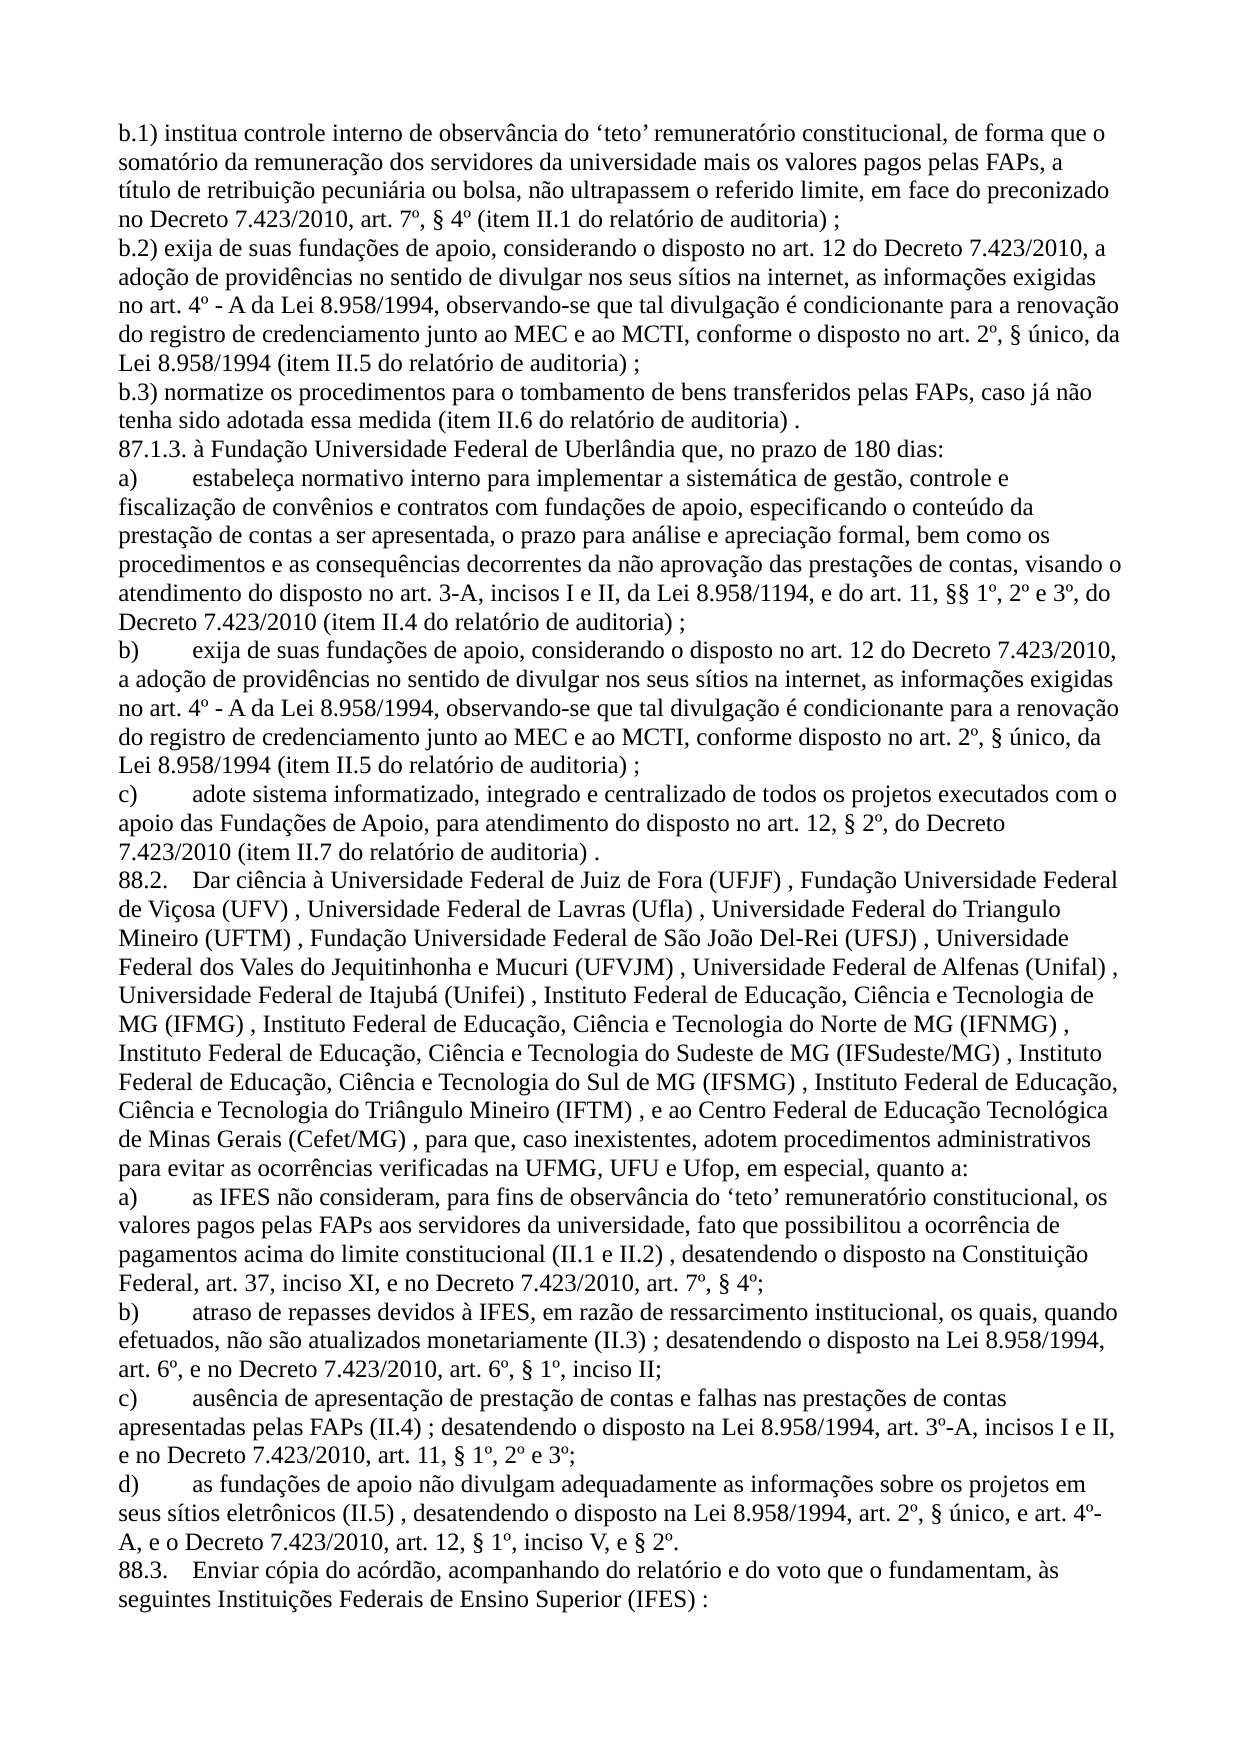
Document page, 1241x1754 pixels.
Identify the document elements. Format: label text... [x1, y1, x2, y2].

text b) exija de suas fundações de apoio, considerando o disposto no art. 12 do Decreto 7.423/2010, a adoção de providências no sentido de divulgar nos seus sítios na internet, as informações exigidas no art. 4º - A da Lei 8.958/1994, observando-se que tal divulgação é condicionante para a renovação do registro de credenciamento junto ao MEC e ao MCTI, conforme disposto no art. 2º, § único, da Lei 8.958/1994 (item II.5 do relatório de auditoria) ; [118, 636, 1122, 779]
text b) atraso de repasses devidos à IFES, em razão de ressarcimento institucional, os quais, quando efetuados, não são atualizados monetariamente (II.3) ; desatendendo o disposto na Lei 8.958/1994, art. 6º, e no Decreto 7.423/2010, art. 6º, § 1º, inciso II; [118, 1297, 1122, 1383]
text b.3) normatize os procedimentos para o tombamento de bens transferidos pelas FAPs, caso já não tenha sido adotada essa medida (item II.6 do relatório de auditoria) . [118, 377, 1122, 434]
text c) ausência de apresentação de prestação de contas e falhas nas prestações de contas apresentadas pelas FAPs (II.4) ; desatendendo o disposto na Lei 8.958/1994, art. 3º-A, incisos I e II, e no Decreto 7.423/2010, art. 11, § 1º, 2º e 3º; [118, 1383, 1122, 1469]
text d) as fundações de apoio não divulgam adequadamente as informações sobre os projetos em seus sítios eletrônicos (II.5) , desatendendo o disposto na Lei 8.958/1994, art. 2º, § único, e art. 4º-A, e o Decreto 7.423/2010, art. 12, § 1º, inciso V, e § 2º. [118, 1469, 1122, 1556]
text a) as IFES não consideram, para fins de observância do ‘teto’ remuneratório constitucional, os valores pagos pelas FAPs aos servidores da universidade, fato que possibilitou a ocorrência de pagamentos acima do limite constitucional (II.1 e II.2) , desatendendo o disposto na Constituição Federal, art. 37, inciso XI, e no Decreto 7.423/2010, art. 7º, § 4º; [118, 1182, 1122, 1297]
text b.2) exija de suas fundações de apoio, considerando o disposto no art. 12 do Decreto 7.423/2010, a adoção de providências no sentido de divulgar nos seus sítios na internet, as informações exigidas no art. 4º - A da Lei 8.958/1994, observando-se que tal divulgação é condicionante para a renovação do registro de credenciamento junto ao MEC e ao MCTI, conforme o disposto no art. 2º, § único, da Lei 8.958/1994 (item II.5 do relatório de auditoria) ; [118, 233, 1122, 377]
text 87.1.3. à Fundação Universidade Federal de Uberlândia que, no prazo de 180 dias: [118, 434, 1122, 463]
text c) adote sistema informatizado, integrado e centralizado de todos os projetos executados com o apoio das Fundações de Apoio, para atendimento do disposto no art. 12, § 2º, do Decreto 7.423/2010 (item II.7 do relatório de auditoria) . [118, 779, 1122, 866]
text 88.3. Enviar cópia do acórdão, acompanhando do relatório e do voto que o fundamentam, às seguintes Instituições Federais de Ensino Superior (IFES) : [118, 1556, 1122, 1613]
text 88.2. Dar ciência à Universidade Federal de Juiz de Fora (UFJF) , Fundação Universidade Federal de Viçosa (UFV) , Universidade Federal de Lavras (Ufla) , Universidade Federal do Triangulo Mineiro (UFTM) , Fundação Universidade Federal de São João Del-Rei (UFSJ) , Universidade Federal dos Vales do Jequitinhonha e Mucuri (UFVJM) , Universidade Federal de Alfenas (Unifal) , Universidade Federal de Itajubá (Unifei) , Instituto Federal de Educação, Ciência e Tecnologia de MG (IFMG) , Instituto Federal de Educação, Ciência e Tecnologia do Norte de MG (IFNMG) , Instituto Federal de Educação, Ciência e Tecnologia do Sudeste de MG (IFSudeste/MG) , Instituto Federal de Educação, Ciência e Tecnologia do Sul de MG (IFSMG) , Instituto Federal de Educação, Ciência e Tecnologia do Triângulo Mineiro (IFTM) , e ao Centro Federal de Educação Tecnológica de Minas Gerais (Cefet/MG) , para que, caso inexistentes, adotem procedimentos administrativos para evitar as ocorrências verificadas na UFMG, UFU e Ufop, em especial, quanto a: [118, 866, 1122, 1182]
text b.1) institua controle interno de observância do ‘teto’ remuneratório constitucional, de forma que o somatório da remuneração dos servidores da universidade mais os valores pagos pelas FAPs, a título de retribuição pecuniária ou bolsa, não ultrapassem o referido limite, em face do preconizado no Decreto 7.423/2010, art. 7º, § 4º (item II.1 do relatório de auditoria) ; [118, 118, 1122, 233]
text a) estabeleça normativo interno para implementar a sistemática de gestão, controle e fiscalização de convênios e contratos com fundações de apoio, especificando o conteúdo da prestação de contas a ser apresentada, o prazo para análise e apreciação formal, bem como os procedimentos e as consequências decorrentes da não aprovação das prestações de contas, visando o atendimento do disposto no art. 3-A, incisos I e II, da Lei 8.958/1194, e do art. 11, §§ 1º, 2º e 3º, do Decreto 7.423/2010 (item II.4 do relatório de auditoria) ; [118, 463, 1122, 636]
